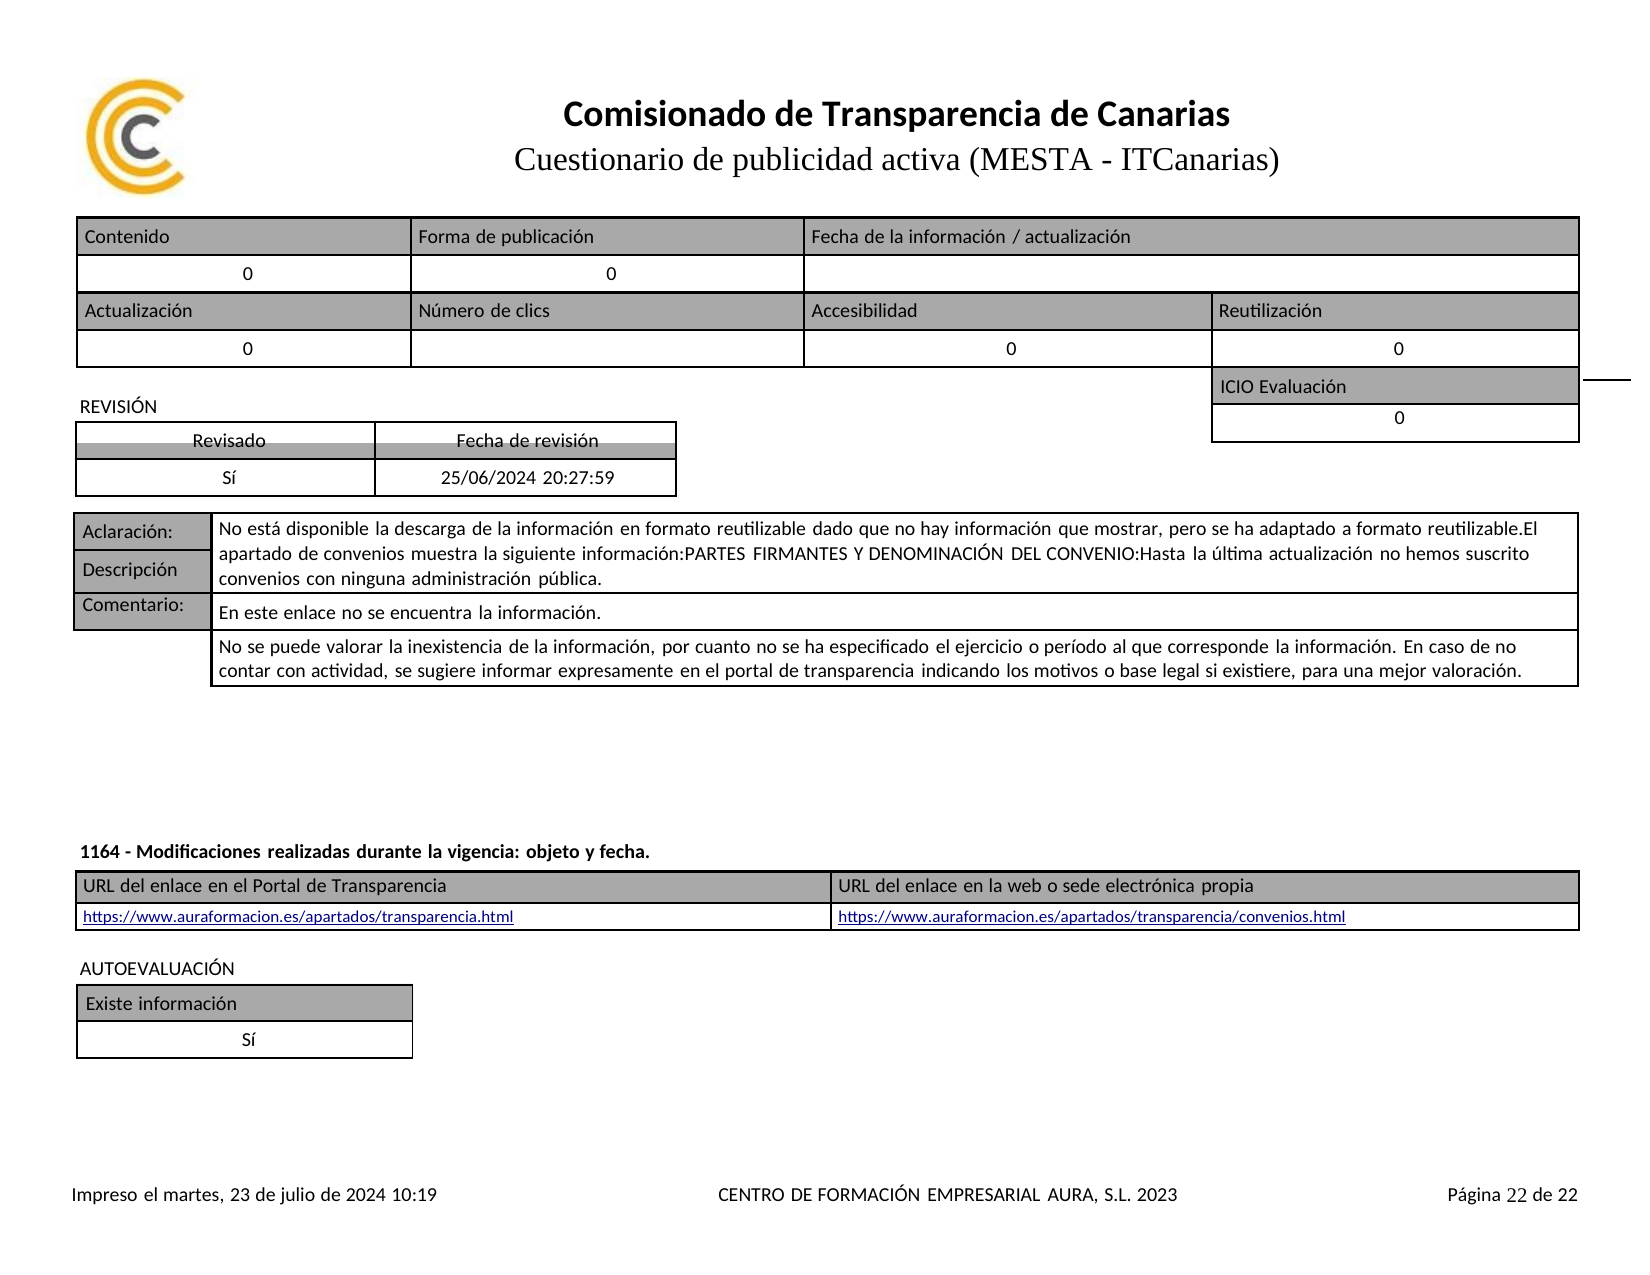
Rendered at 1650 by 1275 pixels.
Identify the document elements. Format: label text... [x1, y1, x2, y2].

table_cell Reutilización [1213, 294, 1578, 329]
table_cell Actualización [78, 294, 410, 329]
table_cell Comentario: [75, 594, 210, 629]
table_header Fecha de la información / actualización [805, 219, 1578, 254]
text [413, 1027, 1594, 1052]
table_cell 0 [78, 331, 410, 366]
table_cell 0 [1213, 405, 1578, 441]
table_cell https://www.auraformacion.es/apartados/transparencia.html [77, 904, 830, 929]
table_header URL del enlace en la web o sede electrónica propia [832, 873, 1578, 902]
table_cell https://www.auraformacion.es/apartados/transparencia/convenios.html [832, 904, 1578, 929]
table_cell [74, 631, 210, 685]
table_cell 0 [78, 256, 410, 291]
table_cell En este enlace no se encuentra la información. [213, 594, 1577, 629]
table_cell [376, 423, 675, 441]
table_cell Número de clics [412, 294, 803, 329]
table_cell [77, 423, 374, 441]
table_cell Accesibilidad [805, 294, 1211, 329]
table_cell [805, 256, 1578, 291]
text Sí [242, 1027, 412, 1052]
table_cell [77, 368, 1211, 441]
table_cell [412, 331, 803, 366]
table_cell Descripción [75, 551, 210, 592]
text 1164 - Modificaciones realizadas durante la vigencia: objeto y fecha. [79, 840, 1594, 863]
table_cell No se puede valorar la inexistencia de la información, por cuanto no se ha especificado el ejercicio o período al que corresponde la información. En caso de no contar con actividad, se sugiere informar expresamente en el portal de transparencia indicando los motivos o base legal si existiere, para una mejor valoración. [213, 631, 1577, 685]
table_cell Sí [77, 460, 374, 495]
table_cell 0 [805, 331, 1211, 366]
text REVISIÓN [1580, 216, 1594, 443]
table_header Revisado [77, 443, 374, 458]
table_cell ICIO Evaluación [1213, 368, 1578, 403]
table_header No está disponible la descarga de la información en formato reutilizable dado que no hay información que mostrar, pero se ha adaptado a formato reutilizable.El apartado de convenios muestra la siguiente información:PARTES FIRMANTES Y DENOMINACIÓN DEL CONVENIO:Hasta la última actualización no hemos suscrito convenios con ninguna administración pública. [213, 514, 1577, 592]
text AUTOEVALUACIÓN Existe información [79, 956, 242, 983]
table_cell 0 [1213, 331, 1578, 366]
table_header Contenido [78, 219, 410, 254]
table_header URL del enlace en el Portal de Transparencia [77, 873, 830, 902]
table_header Aclaración: [75, 514, 210, 549]
table_cell 0 [412, 256, 803, 291]
table_header Forma de publicación [412, 219, 803, 254]
table_cell 25/06/2024 20:27:59 [376, 460, 675, 495]
table_header Fecha de revisión [376, 443, 675, 458]
